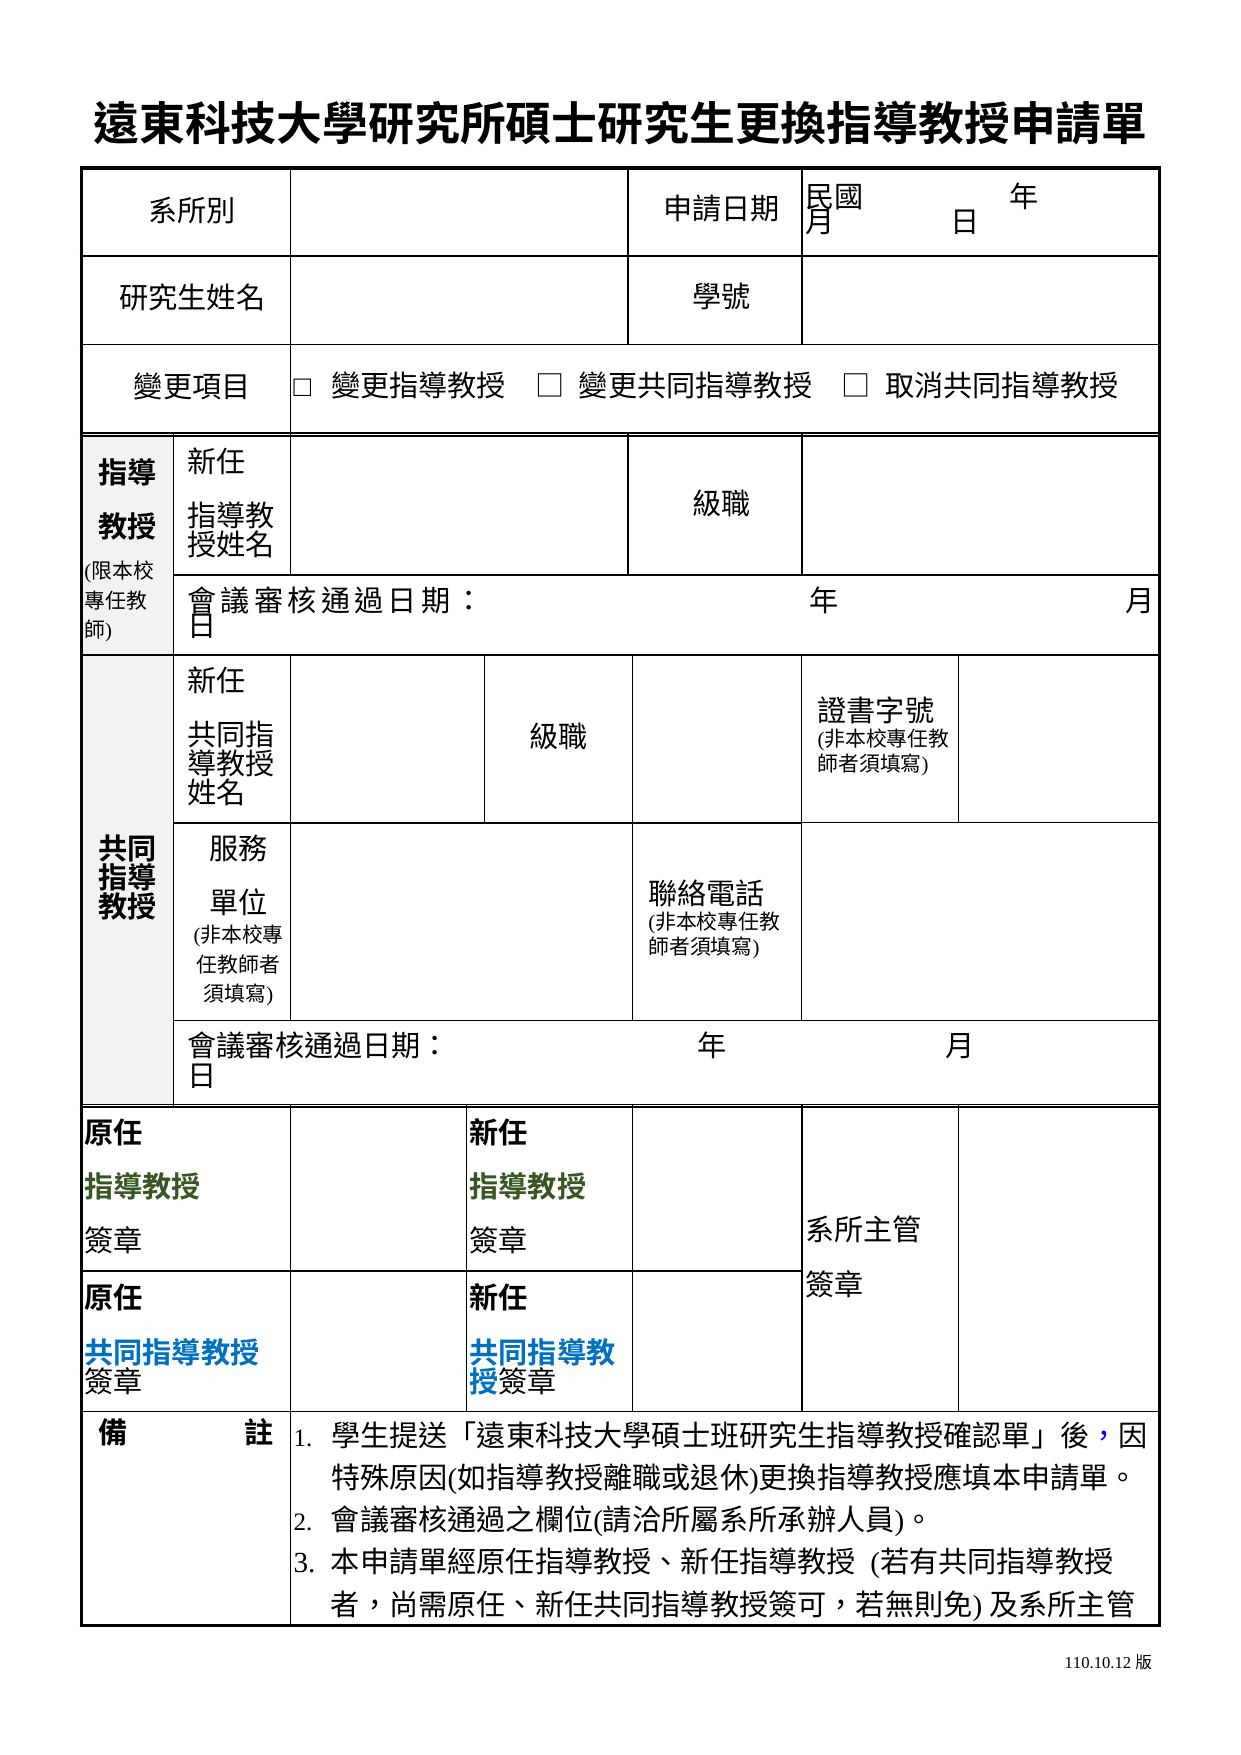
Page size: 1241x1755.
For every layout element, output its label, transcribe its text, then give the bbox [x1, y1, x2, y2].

table_cell 共同指導教授 [83, 656, 173, 1104]
table_cell 原任 指導教授 簽章 [83, 1108, 290, 1270]
table_cell 新任 指導教授姓名 [174, 437, 290, 574]
table_header [291, 170, 627, 255]
table_cell 學生提送「遠東科技大學碩士班研究生指導教授確認單」後，因特殊原因(如指導教授離職或退休)更換指導教授應填本申請單。 會議審核通過之欄位(請洽所屬系所承辦人員)。 本申請單經原任指導教授、新任指導教授 (若有共同指導教授者，尚需原任、新任共同指導教授簽可，若無則免) 及系所主管 [291, 1412, 1158, 1624]
table_cell [291, 824, 632, 1019]
table_cell 學號 [629, 257, 801, 343]
table_cell [291, 1272, 466, 1411]
table_cell 指導 教授 (限本校專任教師) [83, 437, 173, 654]
table_cell 系所主管 簽章 [803, 1108, 958, 1411]
table_cell 級職 [629, 437, 801, 574]
table_header 申請日期 [629, 170, 801, 255]
table_cell [803, 257, 1158, 343]
table_cell 會議審核通過日期： 年 月 日 [174, 576, 1158, 654]
table_header 民國 年 月 日 [803, 170, 1158, 255]
table_cell 新任 指導教授 簽章 [467, 1108, 632, 1270]
table_cell [959, 656, 1158, 822]
table_cell 新任 共同指導教授姓名 [174, 656, 290, 822]
table_cell 新任 共同指導教授簽章 [467, 1272, 632, 1411]
table_cell [291, 257, 627, 343]
table_cell 服務 單位 (非本校專任教師者須填寫) [174, 824, 290, 1019]
table_cell 變更項目 [83, 345, 290, 432]
table_cell 聯絡電話 (非本校專任教師者須填寫) [633, 824, 801, 1019]
table_cell 原任 共同指導教授簽章 [83, 1272, 290, 1411]
table_cell [802, 823, 1158, 1019]
table_cell [803, 437, 1158, 574]
table_cell 研究生姓名 [83, 257, 290, 343]
table_cell [959, 1108, 1158, 1411]
table_cell 備 註 [83, 1412, 290, 1624]
table_cell 會議審核通過日期： 年 月 日 [174, 1021, 1158, 1104]
table_cell 變更指導教授 □ 變更共同指導教授 □ 取消共同指導教授 [291, 345, 1158, 432]
table_cell [633, 1108, 801, 1270]
table_cell 證書字號 (非本校專任教師者須填寫) [802, 656, 958, 822]
table_cell [291, 1108, 466, 1270]
table_cell [633, 656, 801, 822]
table_cell [633, 1272, 801, 1411]
text 遠東科技大學研究所碩士研究生更換指導教授申請單 [89, 87, 1152, 154]
table_cell [291, 437, 627, 574]
table_cell [291, 656, 484, 822]
table_cell 級職 [485, 656, 632, 822]
table_header 系所別 [83, 170, 290, 255]
